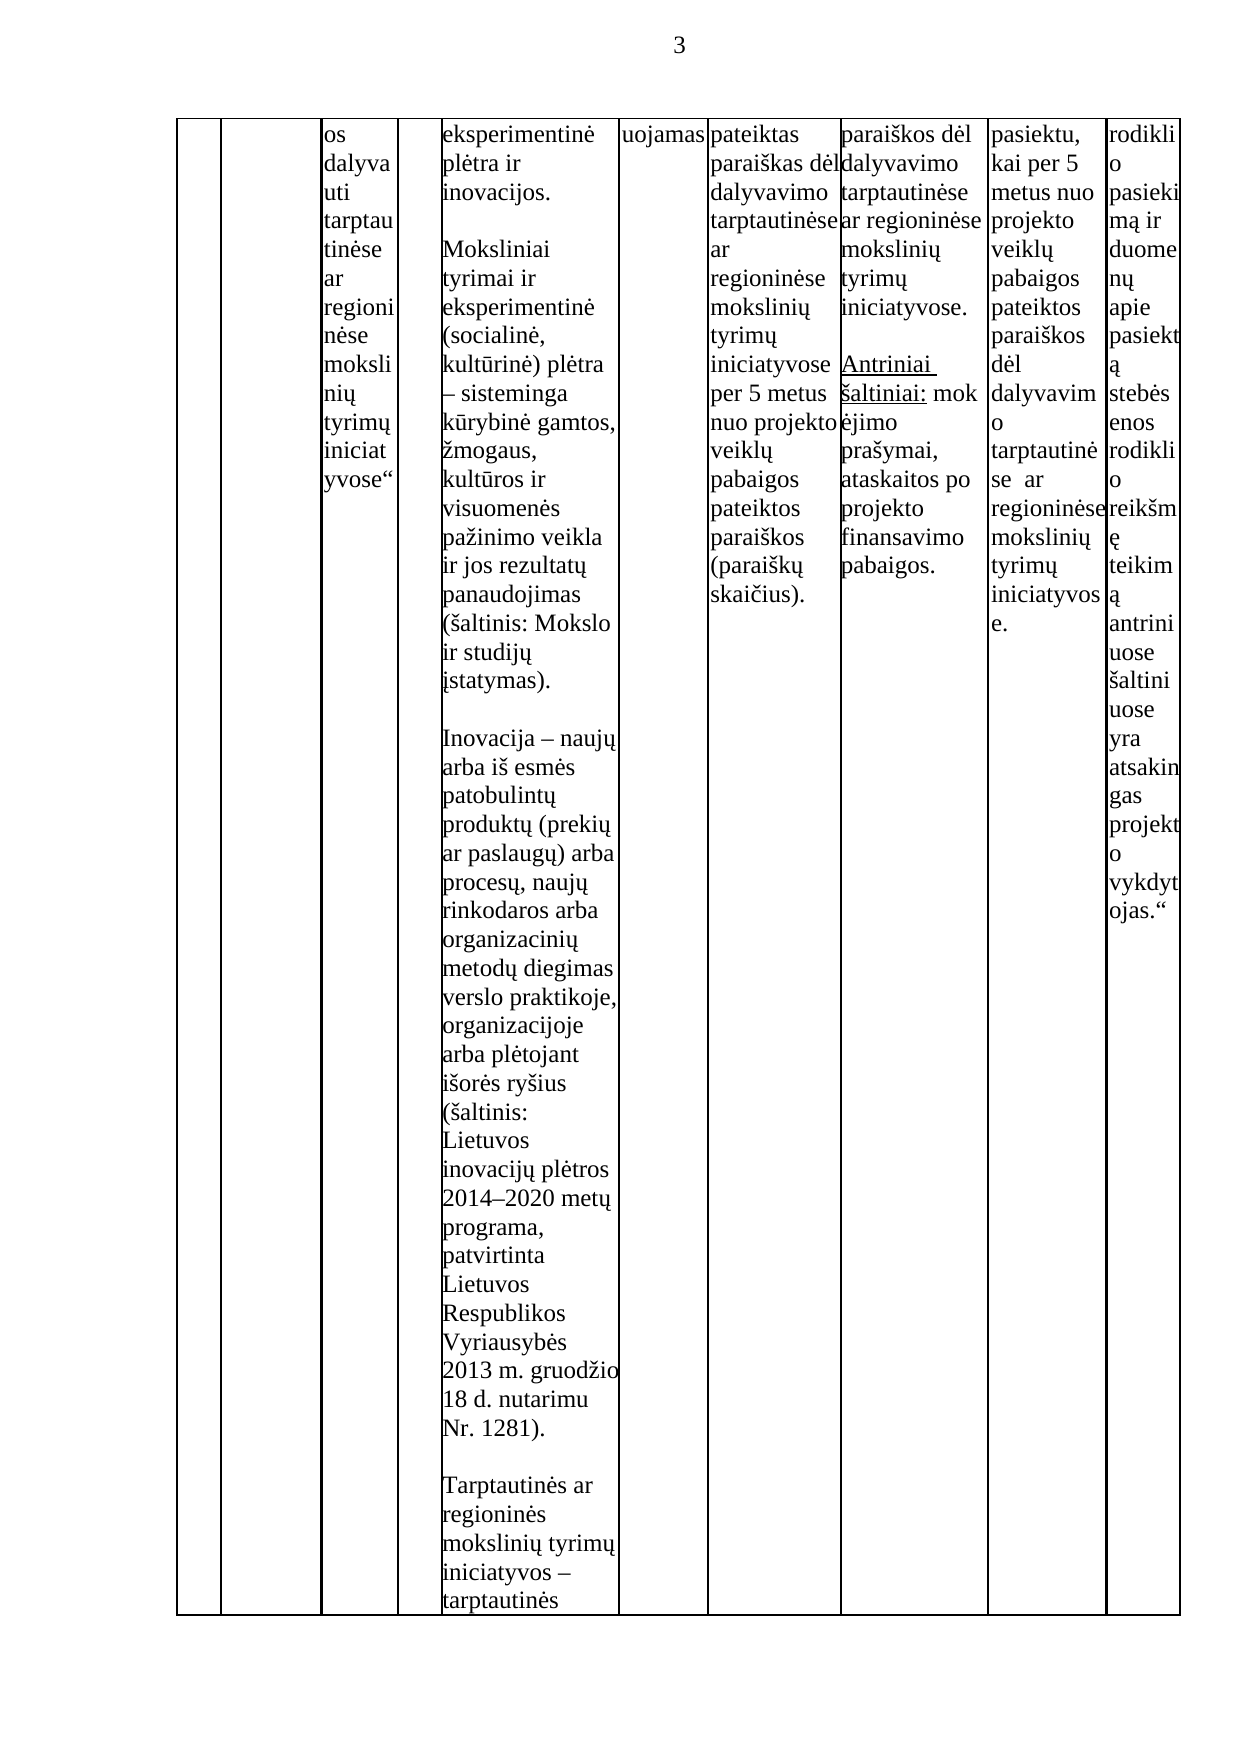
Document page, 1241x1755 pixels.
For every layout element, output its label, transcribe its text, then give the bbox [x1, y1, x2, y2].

table_header rodiklio pasiekimą ir duomenų apie pasiektą stebėsenos rodiklio reikšmę teikimą antriniuose šaltiniuose yra atsakingas projekto vykdytojas.“ [1108, 119, 1179, 1614]
table_header [399, 119, 441, 1614]
table_header pasiektu, kai per 5 metus nuo projekto veiklų pabaigos pateiktos paraiškos dėl dalyvavimo tarptautinėse ar regioninėse mokslinių tyrimų iniciatyvose. [989, 119, 1105, 1614]
table_header uojamas [620, 119, 707, 1614]
table_header os dalyvauti tarptautinėse ar regioninėse mokslinių tyrimų iniciatyvose“ [323, 119, 397, 1614]
table_header „55. [178, 119, 220, 1614]
table_header eksperimentinė plėtra ir inovacijos. Moksliniai tyrimai ir eksperimentinė (socialinė, kultūrinė) plėtra – sisteminga kūrybinė gamtos, žmogaus, kultūros ir visuomenės pažinimo veikla ir jos rezultatų panaudojimas (šaltinis: Mokslo ir studijų įstatymas). Inovacija – naujų arba iš esmės patobulintų produktų (prekių ar paslaugų) arba procesų, naujų rinkodaros arba organizacinių metodų diegimas verslo praktikoje, organizacijoje arba plėtojant išorės ryšius (šaltinis: Lietuvos inovacijų plėtros 2014–2020 metų programa, patvirtinta Lietuvos Respublikos Vyriausybės 2013 m. gruodžio 18 d. nutarimu Nr. 1281). Tarptautinės ar regioninės mokslinių tyrimų iniciatyvos – tarptautinės [443, 119, 618, 1614]
table_header paraiškos dėl dalyvavimo tarptautinėse ar regioninėse mokslinių tyrimų iniciatyvose. Antriniai šaltiniai: mokėjimo prašymai, ataskaitos po projekto finansavimo pabaigos. [842, 119, 987, 1614]
table_header pateiktas paraiškas dėl dalyvavimo tarptautinėse ar regioninėse mokslinių tyrimų iniciatyvose per 5 metus nuo projekto veiklų pabaigos pateiktos paraiškos (paraiškų skaičius). [709, 119, 840, 1614]
table_header R.N.743 [222, 119, 320, 1614]
